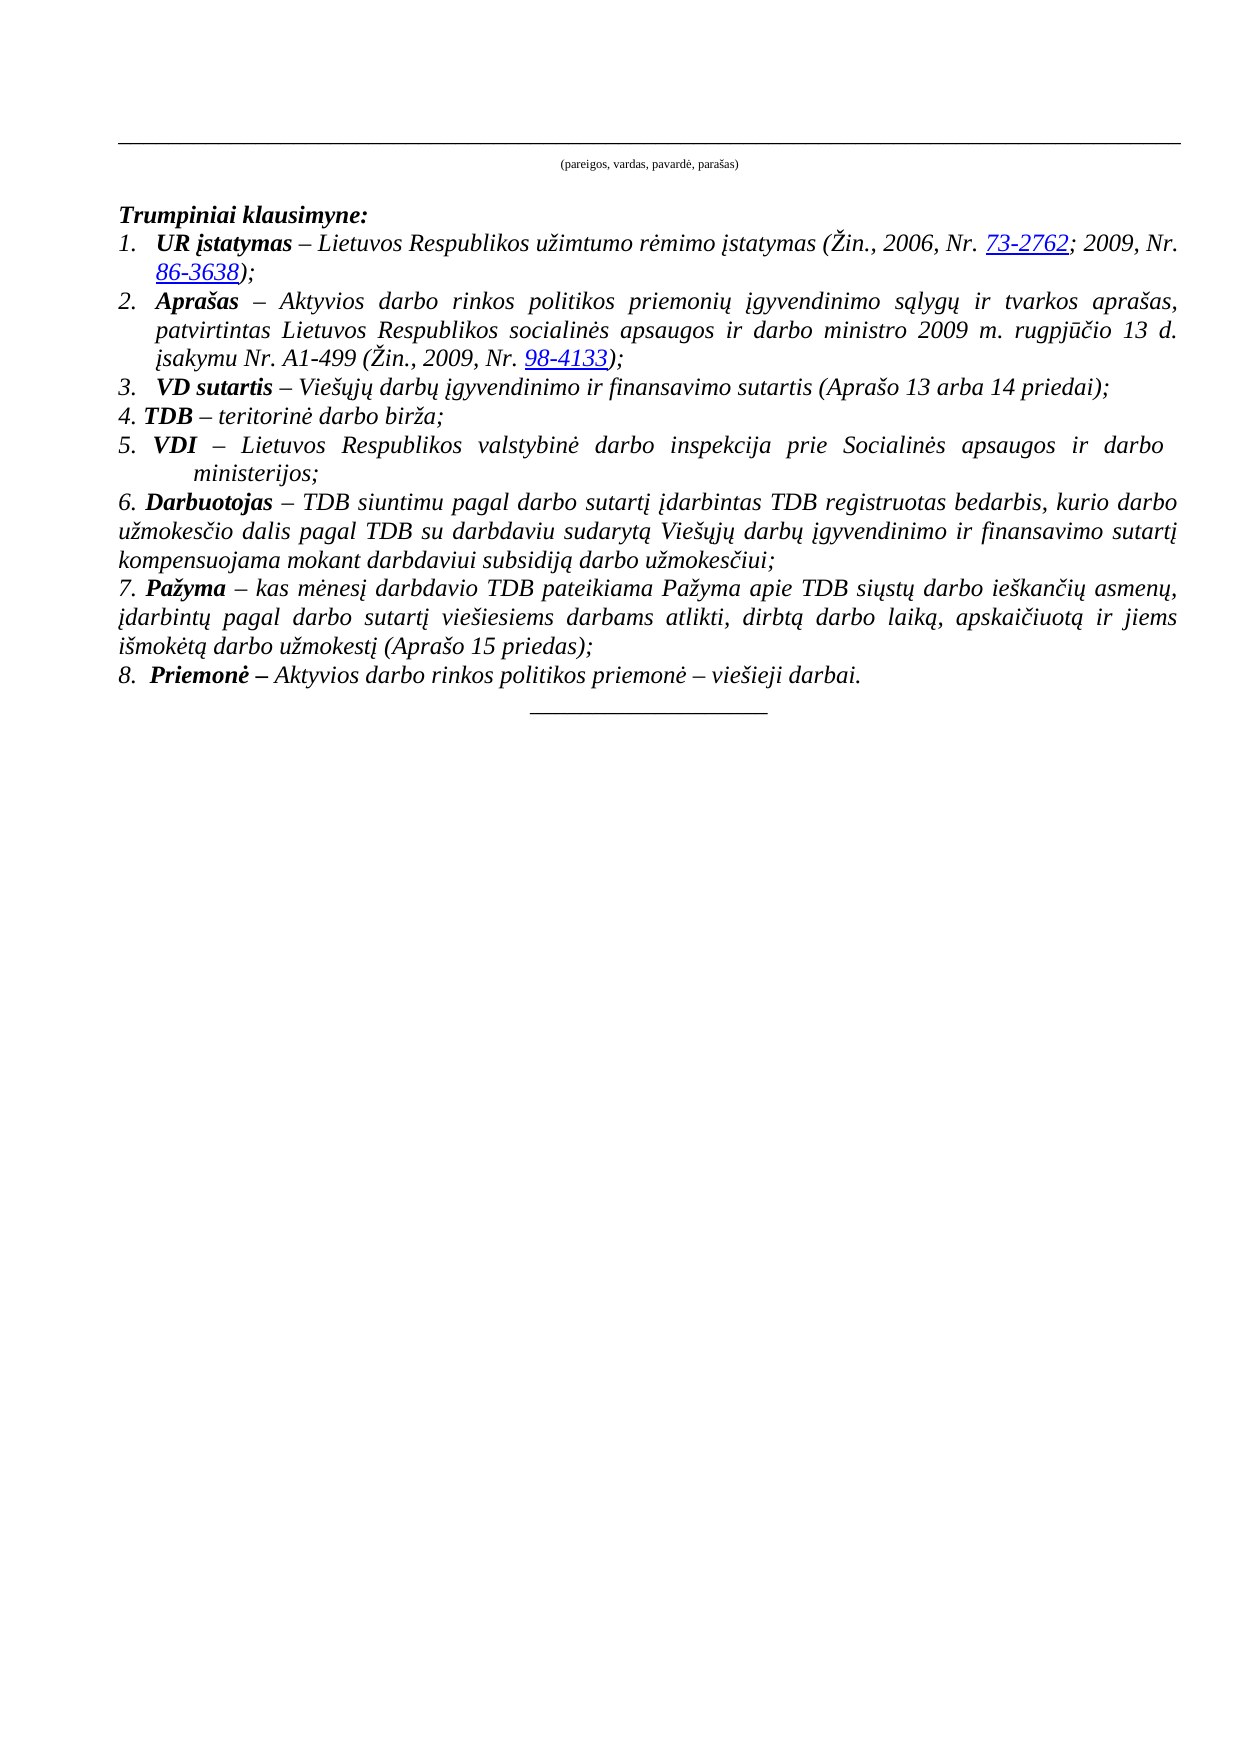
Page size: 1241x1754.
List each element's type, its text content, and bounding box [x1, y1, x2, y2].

text ___________________ [118, 688, 1181, 717]
text Trumpiniai klausimyne: [118, 200, 1181, 228]
text 1. UR įstatymas – Lietuvos Respublikos užimtumo rėmimo įstatymas (Žin., 2006, Nr. 73-2762; 2009, Nr. 86-3638); [118, 228, 1181, 286]
text 5. VDI – Lietuvos Respublikos valstybinė darbo inspekcija prie Socialinės apsaugos ir darbo ministerijos; [118, 430, 1181, 487]
text 3. VD sutartis – Viešųjų darbų įgyvendinimo ir finansavimo sutartis (Aprašo 13 arba 14 priedai); [118, 372, 1181, 401]
text 2. Aprašas – Aktyvios darbo rinkos politikos priemonių įgyvendinimo sąlygų ir tvarkos aprašas, patvirtintas Lietuvos Respublikos socialinės apsaugos ir darbo ministro 2009 m. rugpjūčio 13 d. įsakymu Nr. A1-499 (Žin., 2009, Nr. 98-4133); [118, 286, 1181, 372]
text 7. Pažyma – kas mėnesį darbdavio TDB pateikiama Pažyma apie TDB siųstų darbo ieškančių asmenų, įdarbintų pagal darbo sutartį viešiesiems darbams atlikti, dirbtą darbo laiką, apskaičiuotą ir jiems išmokėtą darbo užmokestį (Aprašo 15 priedas); [118, 573, 1181, 660]
text (pareigos, vardas, pavardė, parašas) [118, 147, 1181, 171]
text 8. Priemonė – Aktyvios darbo rinkos politikos priemonė – viešieji darbai. [118, 660, 1181, 688]
text 6. Darbuotojas – TDB siuntimu pagal darbo sutartį įdarbintas TDB registruotas bedarbis, kurio darbo užmokesčio dalis pagal TDB su darbdaviu sudarytą Viešųjų darbų įgyvendinimo ir finansavimo sutartį kompensuojama mokant darbdaviui subsidiją darbo užmokesčiui; [118, 487, 1181, 573]
text 4. TDB – teritorinė darbo birža; [118, 401, 1181, 430]
text _____________________________________________________________________________________ [118, 118, 1181, 143]
